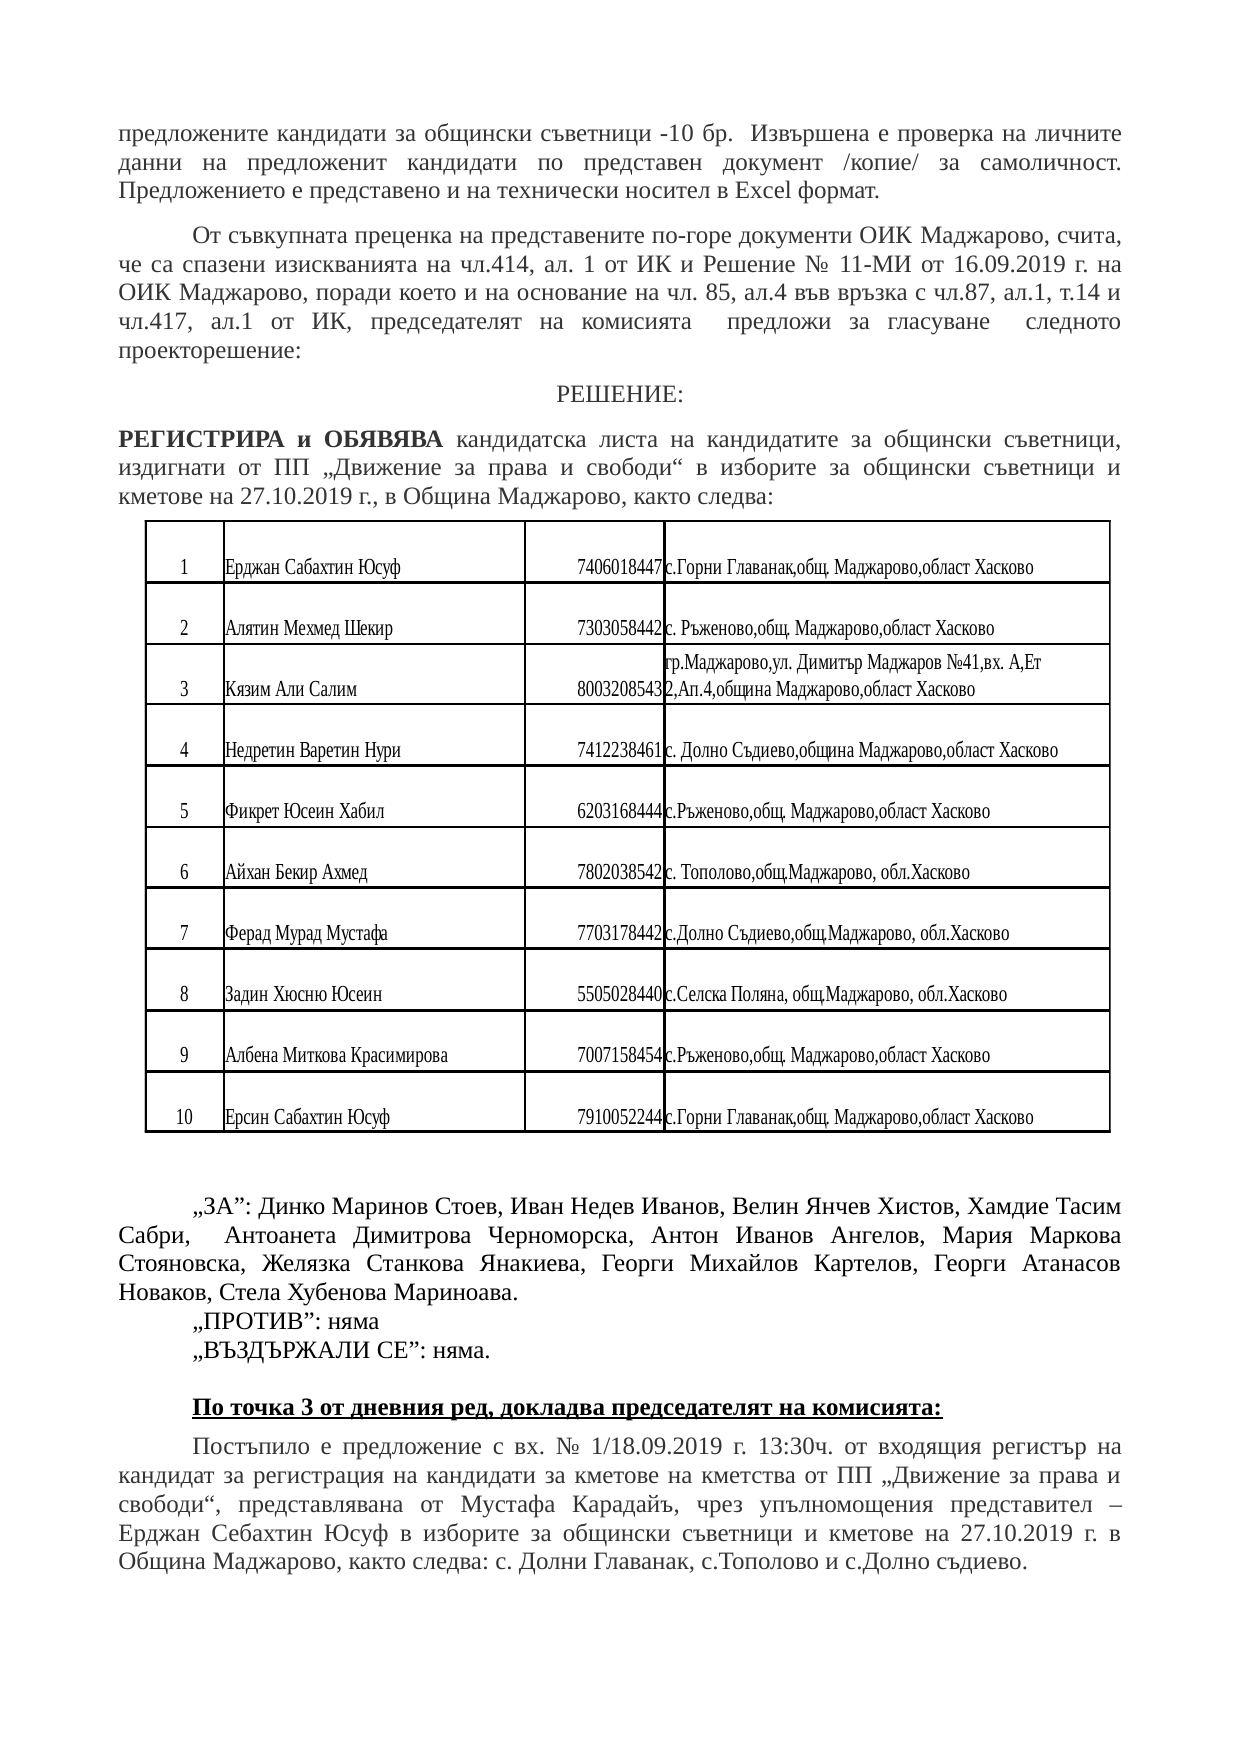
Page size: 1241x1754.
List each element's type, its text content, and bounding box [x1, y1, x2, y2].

text От съвкупната преценка на представените по-горе документи ОИК Маджарово, счита, че са спазени изискванията на чл.414, ал. 1 от ИК и Решение № 11-МИ от 16.09.2019 г. на ОИК Маджарово, поради което и на основание на чл. 85, ал.4 във връзка с чл.87, ал.1, т.14 и чл.417, ал.1 от ИК, председателят на комисията предложи за гласуване следното проекторешение: [118, 220, 1122, 364]
text РЕШЕНИЕ: [118, 379, 1122, 408]
text По точка 3 от дневния ред, докладва председателят на комисията: [118, 1392, 1122, 1421]
text Постъпило е предложение с вх. № 1/18.09.2019 г. 13:30ч. от входящия регистър на кандидат за регистрация на кандидати за кметове на кметства от ПП „Движение за права и свободи“, представлявана от Мустафа Карадайъ, чрез упълномощения представител – Ерджан Себахтин Юсуф в изборите за общински съветници и кметове на 27.10.2019 г. в Община Маджарово, както следва: с. Долни Главанак, с.Тополово и с.Долно съдиево. [118, 1431, 1122, 1575]
text „ПРОТИВ”: няма [118, 1306, 1122, 1335]
text „ЗА”: Динко Маринов Стоев, Иван Недев Иванов, Велин Янчев Хистов, Хамдие Тасим Сабри, Антоанета Димитрова Черноморска, Антон Иванов Ангелов, Мария Маркова Стояновска, Желязка Станкова Янакиева, Георги Михайлов Картелов, Георги Атанасов Новаков, Стела Хубенова Мариноава. [118, 1191, 1122, 1306]
text „ВЪЗДЪРЖАЛИ СЕ”: няма. [118, 1335, 1122, 1363]
text предложените кандидати за общински съветници -10 бр. Извършена е проверка на личните данни на предложенит кандидати по представен документ /копие/ за самоличност. Предложението е представено и на технически носител в Еxcel формат. [118, 118, 1122, 204]
text РЕГИСТРИРА и ОБЯВЯВА кандидатска листа на кандидатите за общински съветници, издигнати от ПП „Движение за права и свободи“ в изборите за общински съветници и кметове на 27.10.2019 г., в Община Маджарово, както следва: [118, 424, 1122, 510]
